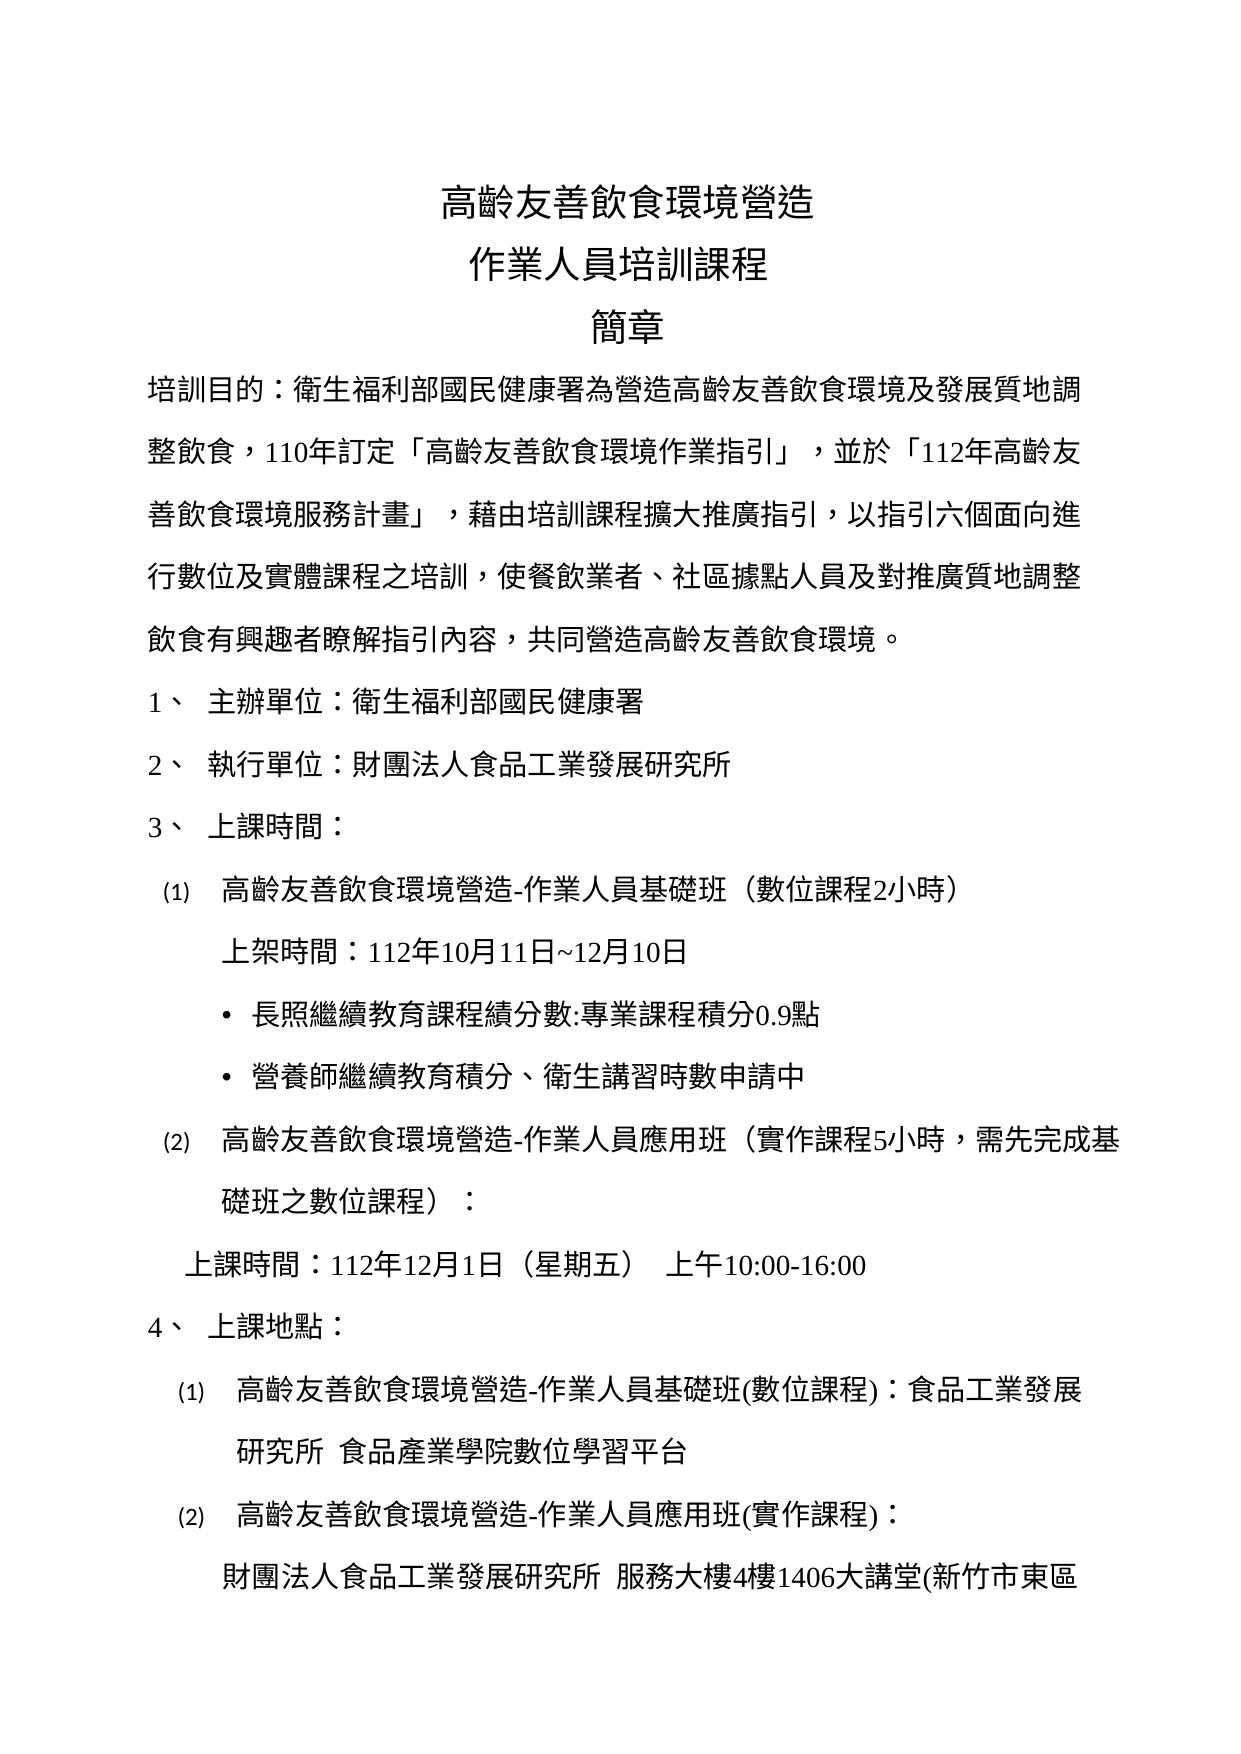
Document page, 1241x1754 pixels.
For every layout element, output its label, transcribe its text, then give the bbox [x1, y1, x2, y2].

text 財團法人食品工業發展研究所 服務大樓4樓1406大講堂(新竹市東區 [208, 1533, 1099, 1596]
list 執行單位：財團法人食品工業發展研究所 [148, 721, 1099, 783]
list 高齡友善飲食環境營造-作業人員基礎班（數位課程2小時） [162, 846, 1099, 908]
text 作業人員培訓課程 [148, 221, 1107, 283]
text 培訓目的：衛生福利部國民健康署為營造高齡友善飲食環境及發展質地調整飲食，110年訂定「高齡友善飲食環境作業指引」，並於「112年高齡友善飲食環境服務計畫」，藉由培訓課程擴大推廣指引，以指引六個面向進行數位及實體課程之培訓，使餐飲業者、社區據點人員及對推廣質地調整飲食有興趣者瞭解指引內容，共同營造高齡友善飲食環境。 [148, 346, 1107, 658]
list 營養師繼續教育積分、衛生講習時數申請中 [222, 1033, 1099, 1096]
list 主辦單位：衛生福利部國民健康署 [148, 658, 1099, 721]
text 高齡友善飲食環境營造 [148, 158, 1107, 221]
list 上課地點： [148, 1283, 1099, 1346]
text 簡章 [148, 283, 1107, 346]
list 長照繼續教育課程績分數:專業課程積分0.9點 [222, 971, 1099, 1033]
list 上課時間： [148, 783, 1099, 846]
text 上課時間：112年12月1日（星期五） 上午10:00-16:00 [148, 1221, 1099, 1283]
list 高齡友善飲食環境營造-作業人員應用班(實作課程)： [177, 1471, 1137, 1533]
text 上架時間：112年10月11日~12月10日 [222, 908, 1099, 971]
list 高齡友善飲食環境營造-作業人員基礎班(數位課程)：食品工業發展研究所 食品產業學院數位學習平台 [177, 1346, 1099, 1471]
list 高齡友善飲食環境營造-作業人員應用班（實作課程5小時，需先完成基礎班之數位課程）： [163, 1096, 1137, 1221]
